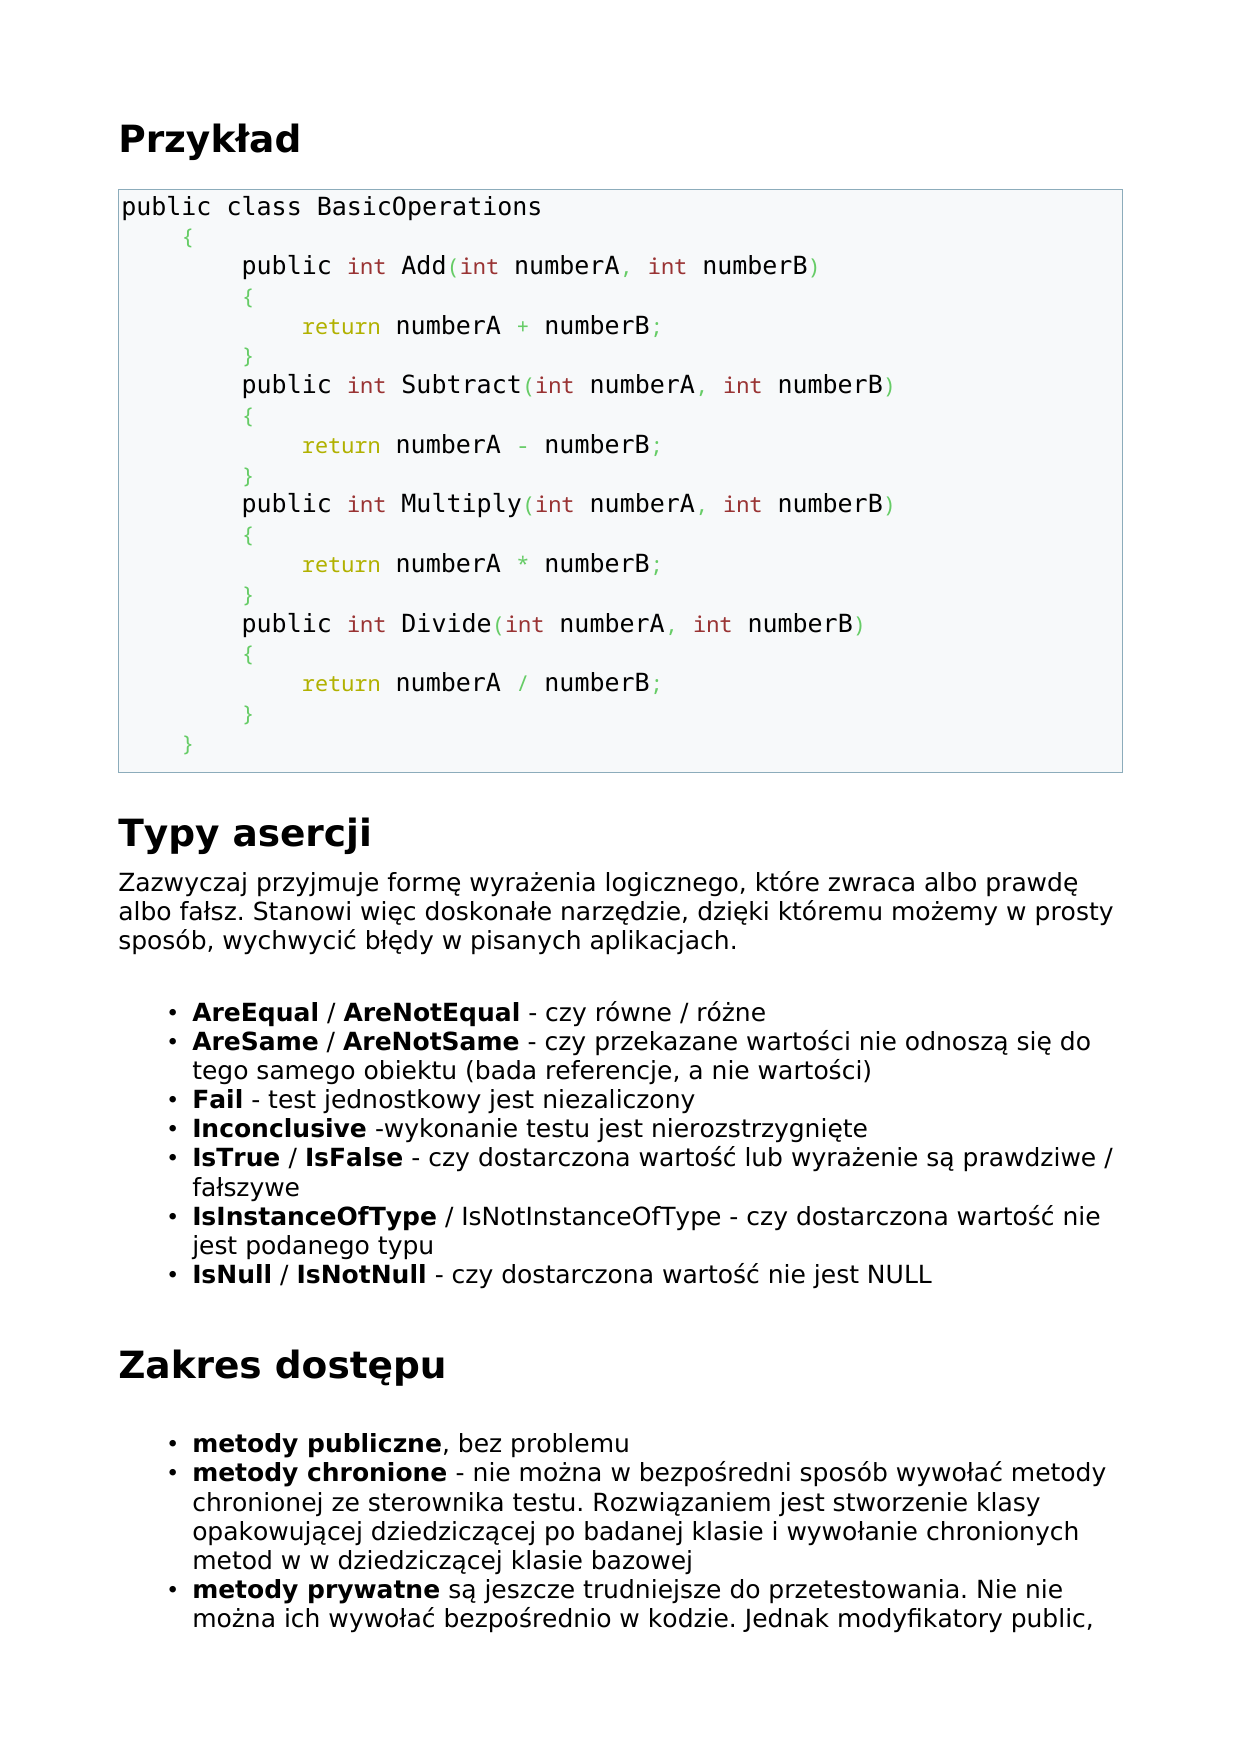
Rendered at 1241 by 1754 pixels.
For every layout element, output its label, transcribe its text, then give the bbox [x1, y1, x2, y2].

list AreEqual / AreNotEqual - czy równe / różne [177, 998, 1122, 1027]
list IsInstanceOfType / IsNotInstanceOfType - czy dostarczona wartość nie jest podanego typu [177, 1202, 1122, 1260]
subtitle Zakres dostępu [118, 1344, 1122, 1387]
list IsNull / IsNotNull - czy dostarczona wartość nie jest NULL [177, 1260, 1122, 1289]
list Inconclusive -wykonanie testu jest nierozstrzygnięte [177, 1114, 1122, 1143]
subtitle Przykład [118, 118, 1122, 162]
table_header public class BasicOperations { public int Add(int numberA, int numberB) { return numberA + numberB; } public int Subtract(int numberA, int numberB) { return numberA - numberB; } public int Multiply(int numberA, int numberB) { return numberA * numberB; } public int Divide(int numberA, int numberB) { return numberA / numberB; } } [119, 190, 1122, 772]
list metody chronione - nie można w bezpośredni sposób wywołać metody chronionej ze sterownika testu. Rozwiązaniem jest stworzenie klasy opakowującej dziedziczącej po badanej klasie i wywołanie chronionych metod w w dziedziczącej klasie bazowej [177, 1459, 1122, 1575]
subtitle Typy asercji [118, 812, 1122, 856]
list metody publiczne, bez problemu [177, 1429, 1122, 1459]
text Zazwyczaj przyjmuje formę wyrażenia logicznego, które zwraca albo prawdę albo fałsz. Stanowi więc doskonałe narzędzie, dzięki któremu możemy w prosty sposób, wychwycić błędy w pisanych aplikacjach. [118, 868, 1122, 956]
list Fail - test jednostkowy jest niezaliczony [177, 1085, 1122, 1114]
list IsTrue / IsFalse - czy dostarczona wartość lub wyrażenie są prawdziwe / fałszywe [177, 1143, 1122, 1202]
list metody prywatne są jeszcze trudniejsze do przetestowania. Nie nie można ich wywołać bezpośrednio w kodzie. Jednak modyfikatory public, [177, 1575, 1122, 1634]
list AreSame / AreNotSame - czy przekazane wartości nie odnoszą się do tego samego obiektu (bada referencje, a nie wartości) [177, 1027, 1122, 1085]
